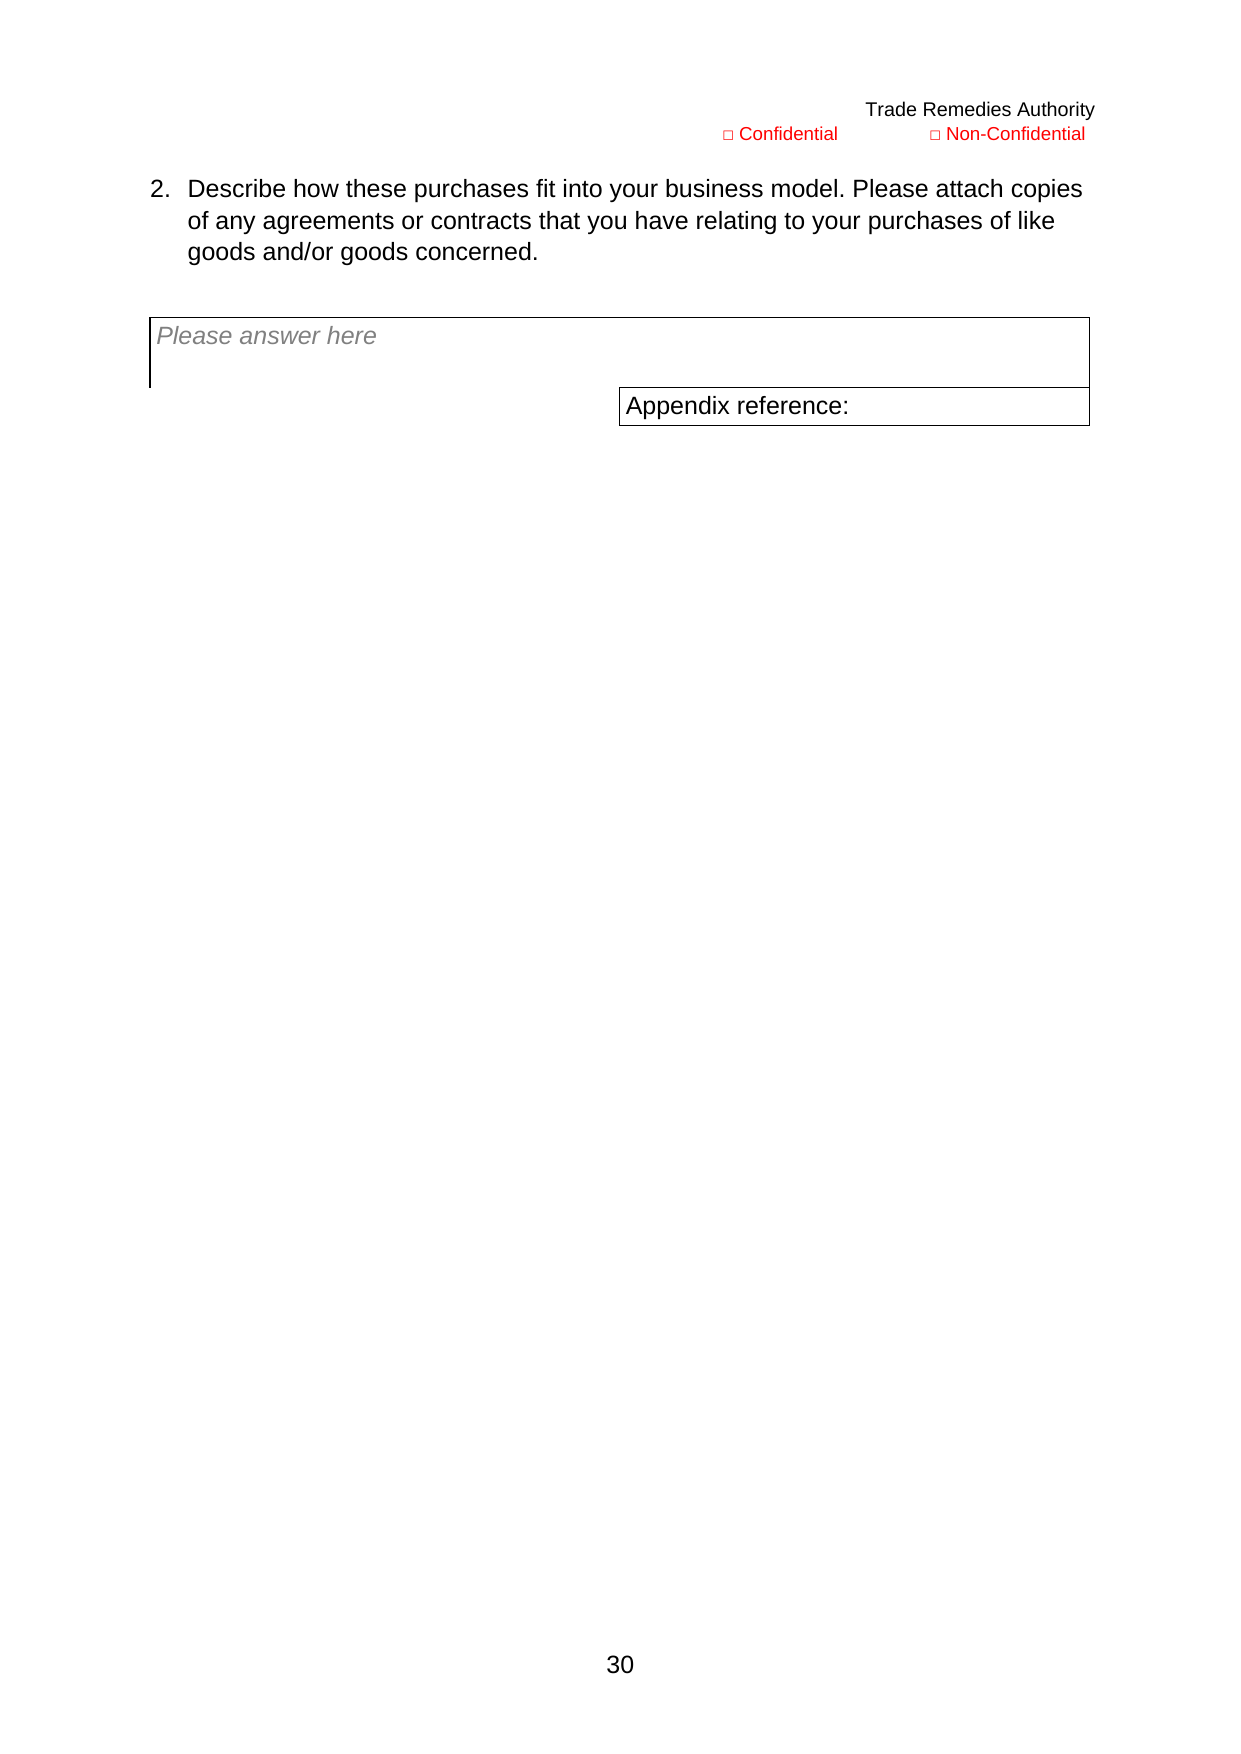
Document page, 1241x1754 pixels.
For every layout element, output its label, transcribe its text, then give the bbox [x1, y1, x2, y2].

table_header Please answer here [151, 318, 1089, 387]
list Describe how these purchases fit into your business model. Please attach copies of any agreements or contracts that you have relating to your purchases of like goods and/or goods concerned. [150, 174, 1090, 266]
table_cell Appendix reference: [620, 388, 1089, 425]
table_cell [150, 388, 619, 425]
